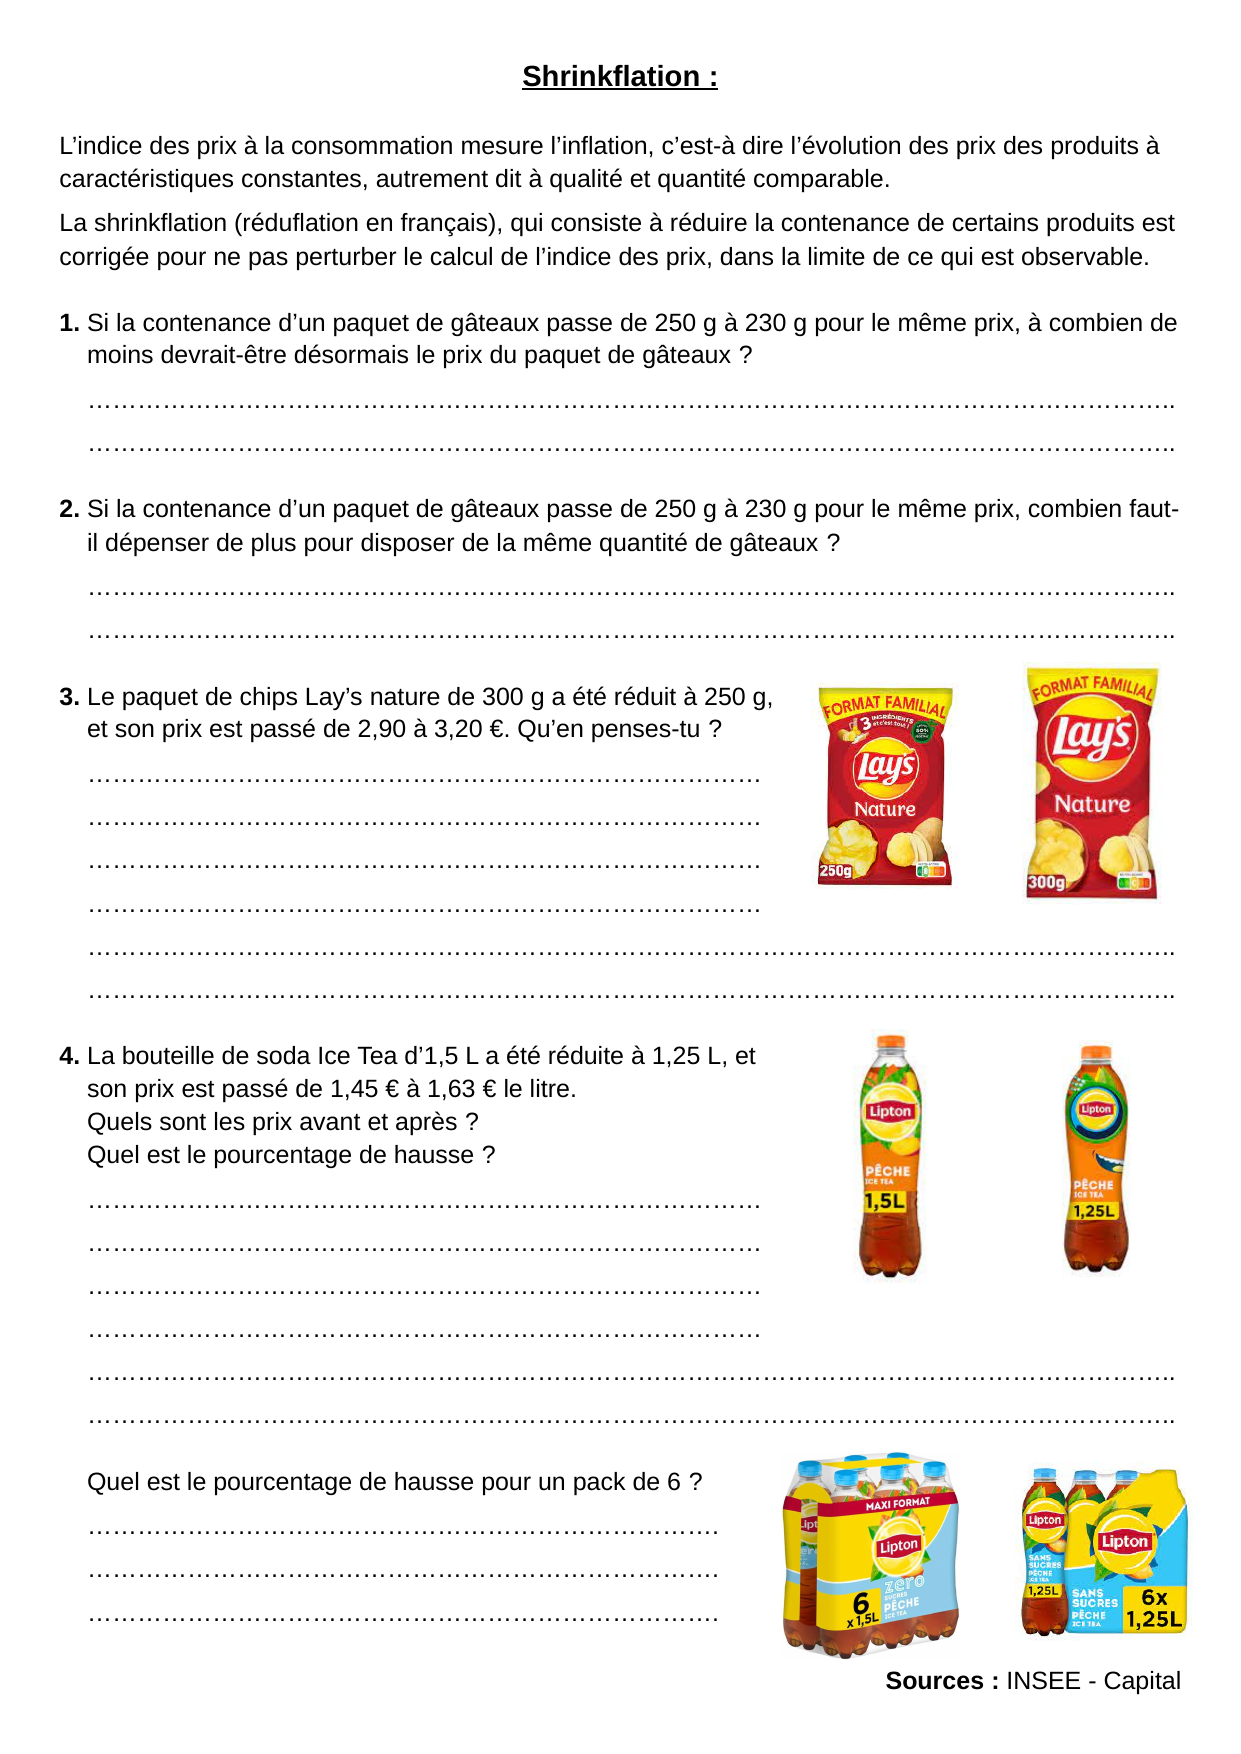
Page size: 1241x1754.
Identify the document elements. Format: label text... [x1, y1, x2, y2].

text 1. Si la contenance d’un paquet de gâteaux passe de 250 g à 230 g pour le même prix, à combien de [59, 307, 1181, 336]
text ………………………………………………………………………………………………………………….. [59, 572, 1181, 601]
picture [781, 662, 1214, 905]
text ………………………………………………………………………………………………………………….. [59, 1400, 1181, 1429]
text Shrinkflation : [59, 59, 1181, 93]
text [960, 1511, 1015, 1540]
text [960, 1466, 1015, 1495]
text ……………………………………………………………………… [59, 1314, 1181, 1343]
text ……………………………………………………………………… [59, 889, 1181, 917]
text moins devrait-être désormais le prix du paquet de gâteaux ? [59, 341, 1181, 369]
text son prix est passé de 1,45 € à 1,63 € le litre. [59, 1074, 763, 1103]
text ……………………………………………………………………… [59, 1271, 1181, 1300]
text 3. Le paquet de chips Lay’s nature de 300 g a été réduit à 250 g, [59, 681, 971, 710]
text et son prix est passé de 2,90 à 3,20 €. Qu’en penses-tu ? [59, 714, 781, 743]
picture [763, 1029, 1215, 1284]
text ……………………………………………………………………… [59, 1228, 763, 1257]
text …………………………………………………………………. [59, 1554, 781, 1583]
picture [781, 1451, 960, 1660]
text 2. Si la contenance d’un paquet de gâteaux passe de 250 g à 230 g pour le même prix, combien faut- [59, 494, 1181, 523]
text …………………………………………………………………. [59, 1597, 781, 1626]
text [960, 1554, 1015, 1583]
text 4. La bouteille de soda Ice Tea d’1,5 L a été réduite à 1,25 L, et [59, 1041, 763, 1070]
text ……………………………………………………………………… [59, 759, 781, 788]
text La shrinkflation (réduflation en français), qui consiste à réduire la contenance de certains produits est corrigée pour ne pas perturber le calcul de l’indice des prix, dans la limite de ce qui est observable. [59, 208, 1181, 270]
picture [1015, 1462, 1193, 1641]
text ……………………………………………………………………… [59, 1185, 763, 1213]
text ……………………………………………………………………… [59, 802, 781, 831]
text Quel est le pourcentage de hausse ? [59, 1140, 763, 1169]
text L’indice des prix à la consommation mesure l’inflation, c’est-à dire l’évolution des prix des produits à caractéristiques constantes, autrement dit à qualité et quantité comparable. [59, 131, 1181, 192]
text …………………………………………………………………. [59, 1511, 781, 1540]
text ………………………………………………………………………………………………………………….. [59, 385, 1181, 414]
text ………………………………………………………………………………………………………………….. [59, 1357, 1181, 1386]
text ………………………………………………………………………………………………………………….. [59, 428, 1181, 457]
text ………………………………………………………………………………………………………………….. [59, 975, 1181, 1004]
text ………………………………………………………………………………………………………………….. [59, 932, 1181, 961]
text Quels sont les prix avant et après ? [59, 1107, 763, 1136]
text Quel est le pourcentage de hausse pour un pack de 6 ? [59, 1466, 781, 1495]
text il dépenser de plus pour disposer de la même quantité de gâteaux ? [59, 527, 1181, 556]
text ……………………………………………………………………… [59, 846, 781, 874]
text ………………………………………………………………………………………………………………….. [59, 615, 1181, 644]
text [960, 1597, 1015, 1626]
